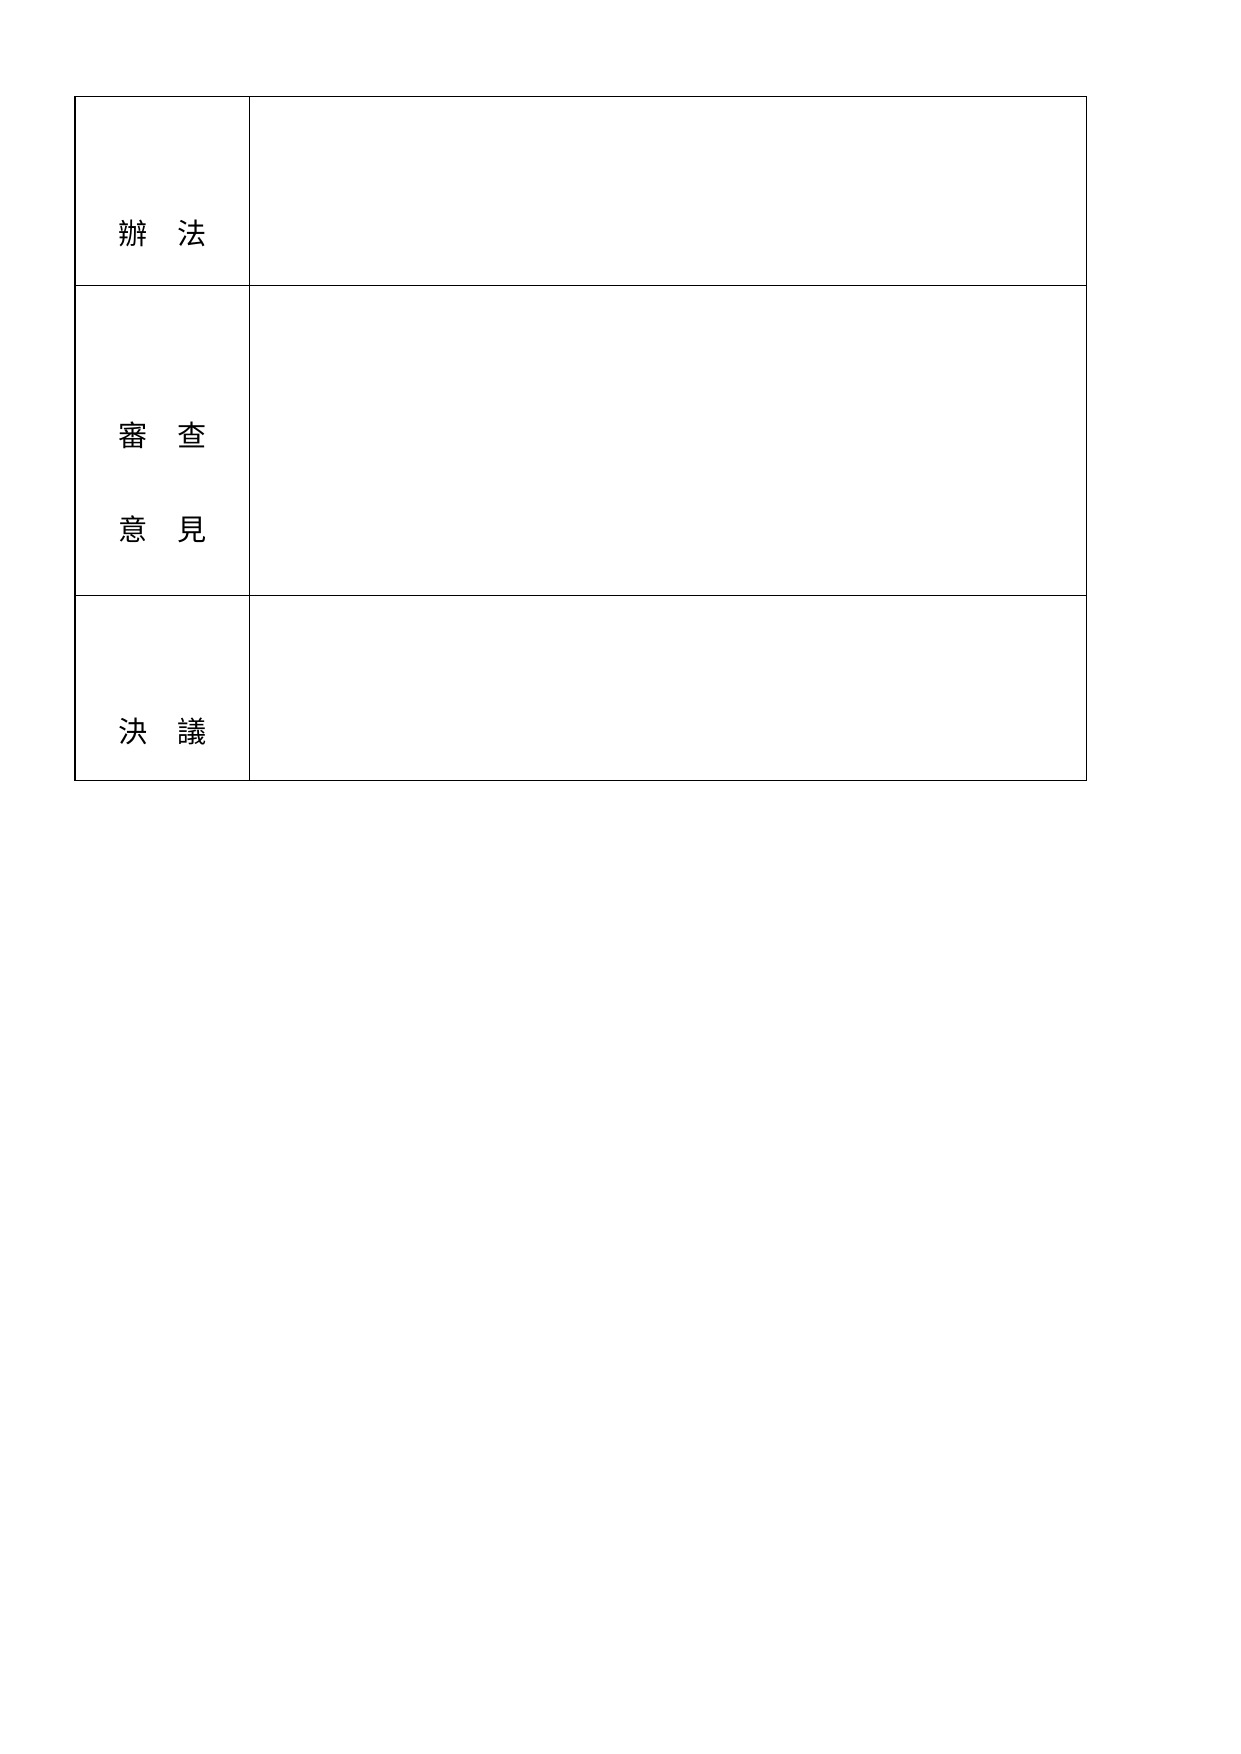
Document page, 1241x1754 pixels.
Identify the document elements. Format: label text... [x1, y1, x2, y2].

table_cell [250, 97, 1086, 285]
table_cell 審 查 意 見 [76, 286, 249, 595]
table_cell 決 議 [76, 596, 249, 779]
table_cell [250, 286, 1086, 595]
table_cell 辦 法 [76, 97, 249, 285]
table_cell [250, 596, 1086, 779]
